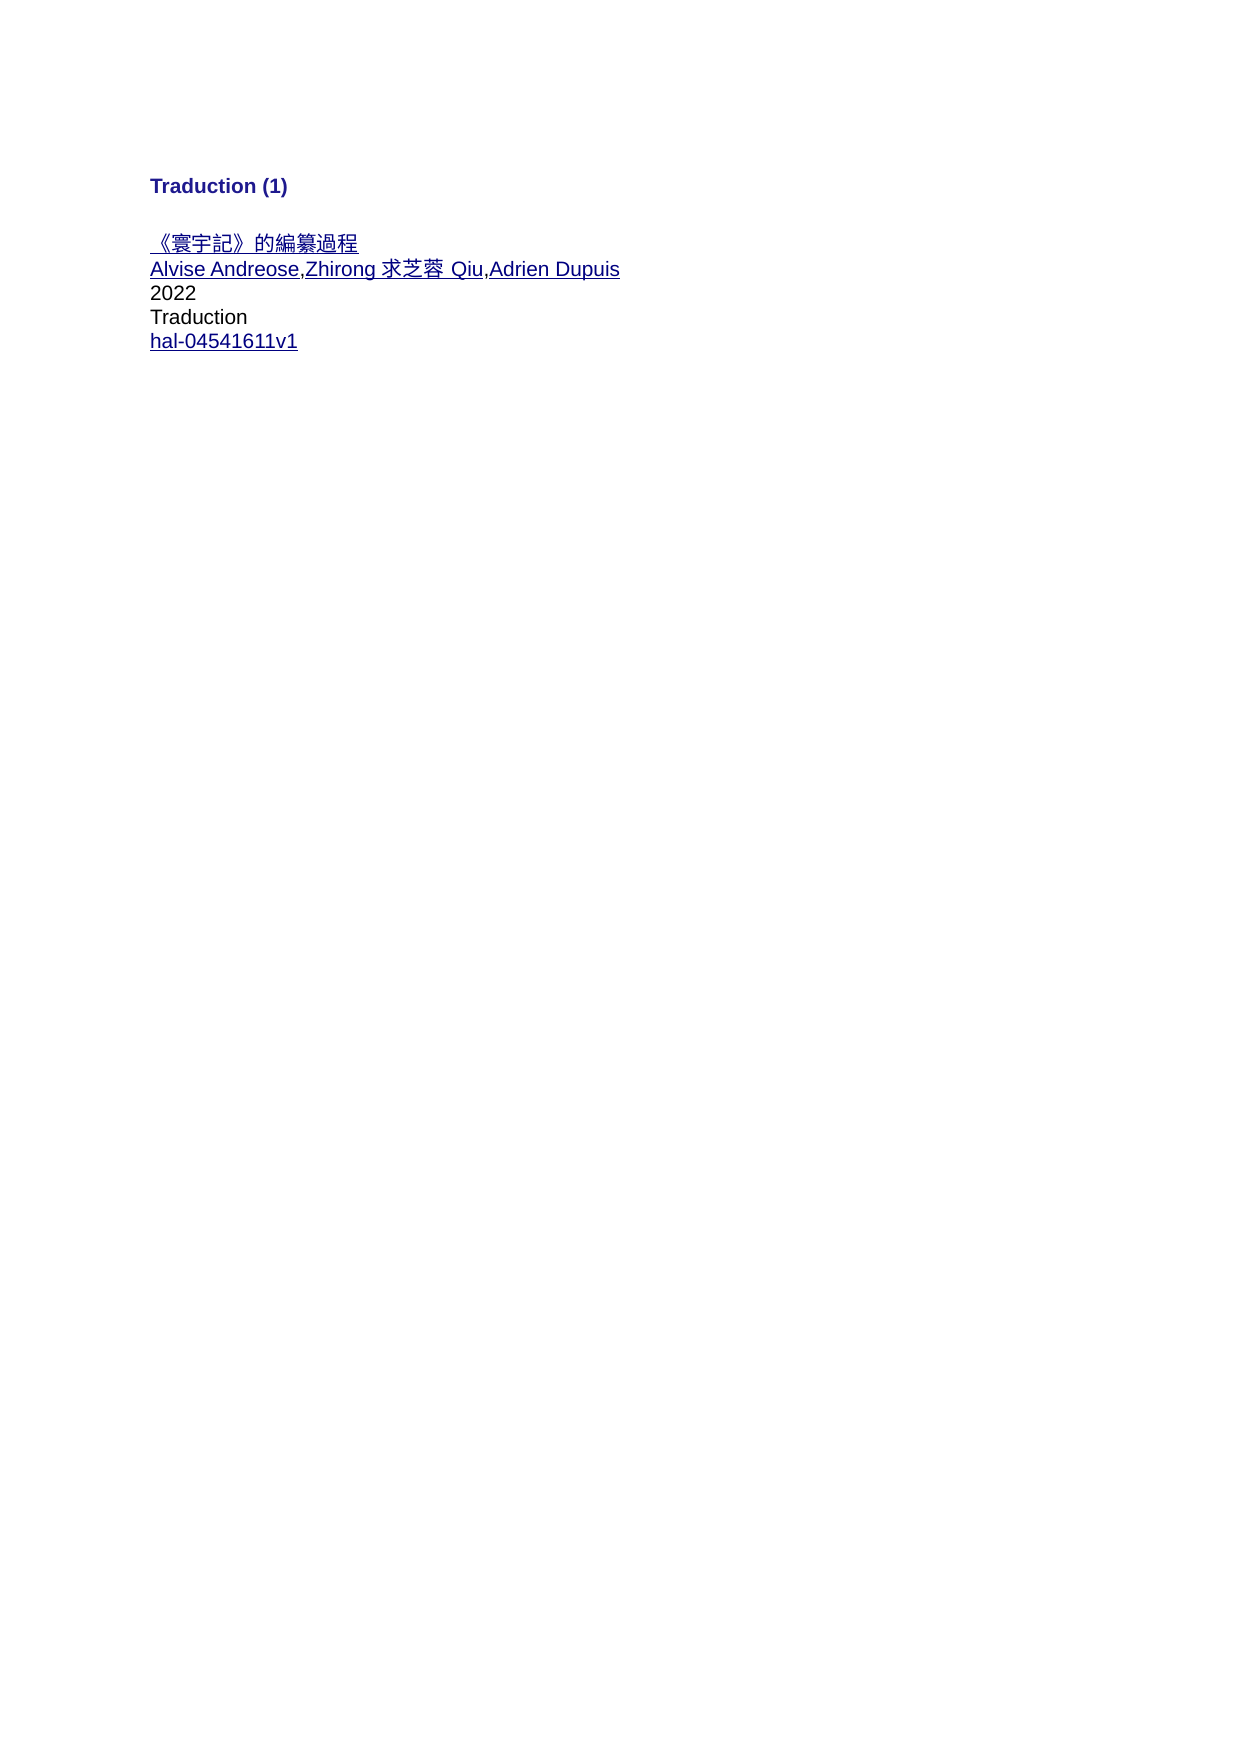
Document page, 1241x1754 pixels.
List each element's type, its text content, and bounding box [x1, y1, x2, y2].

subtitle Traduction (1) [150, 174, 1090, 198]
table_header 《寰宇記》的編纂過程 Alvise Andreose,Zhirong 求芝蓉 Qiu,Adrien Dupuis 2022 Traduction hal-04541611v1 [150, 232, 1090, 353]
